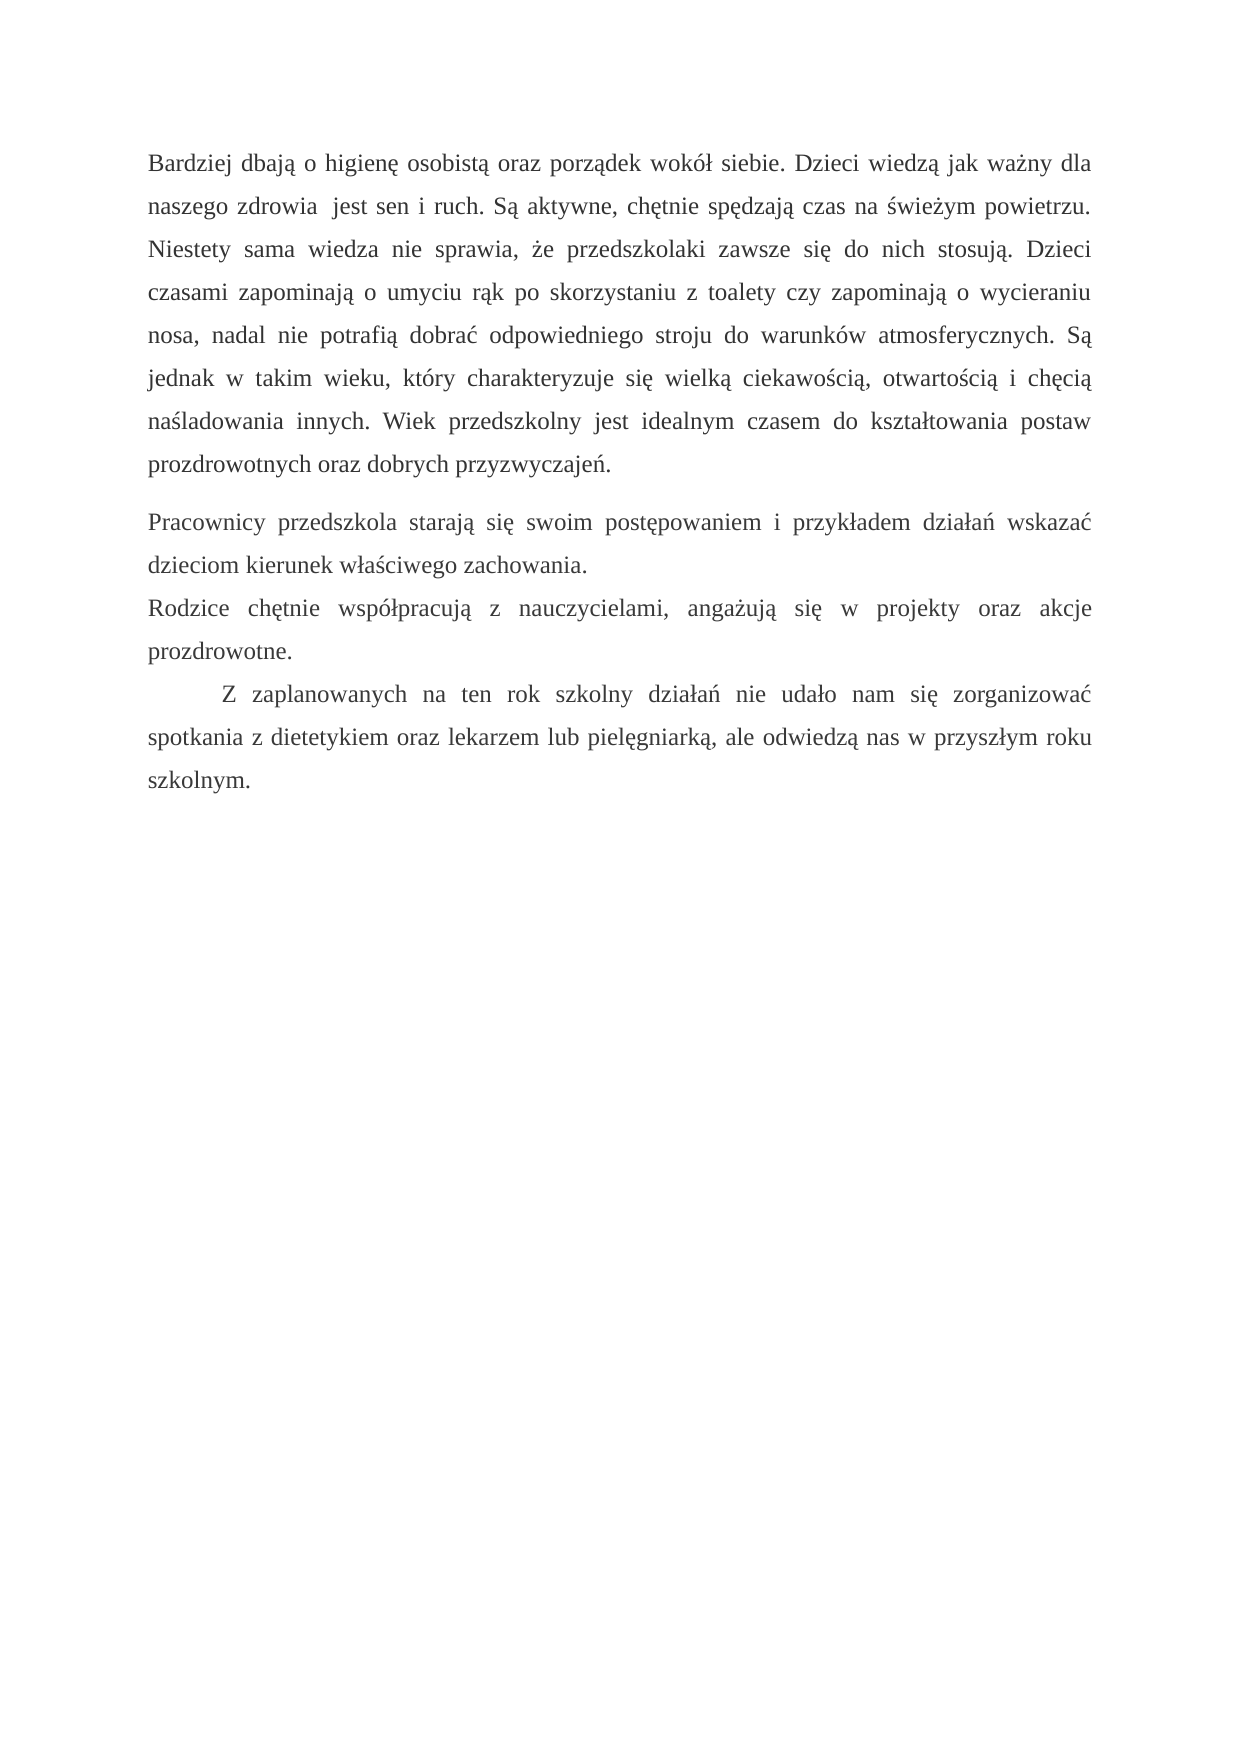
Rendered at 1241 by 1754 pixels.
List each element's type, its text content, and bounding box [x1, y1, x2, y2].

text Pracownicy przedszkola starają się swoim postępowaniem i przykładem działań wskazać dzieciom kierunek właściwego zachowania. [148, 507, 1093, 578]
text Z zaplanowanych na ten rok szkolny działań nie udało nam się zorganizować spotkania z dietetykiem oraz lekarzem lub pielęgniarką, ale odwiedzą nas w przyszłym roku szkolnym. [148, 679, 1093, 794]
text Bardziej dbają o higienę osobistą oraz porządek wokół siebie. Dzieci wiedzą jak ważny dla naszego zdrowia jest sen i ruch. Są aktywne, chętnie spędzają czas na świeżym powietrzu. Niestety sama wiedza nie sprawia, że przedszkolaki zawsze się do nich stosują. Dzieci czasami zapominają o umyciu rąk po skorzystaniu z toalety czy zapominają o wycieraniu nosa, nadal nie potrafią dobrać odpowiedniego stroju do warunków atmosferycznych. Są jednak w takim wieku, który charakteryzuje się wielką ciekawością, otwartością i chęcią naśladowania innych. Wiek przedszkolny jest idealnym czasem do kształtowania postaw prozdrowotnych oraz dobrych przyzwyczajeń. [148, 148, 1093, 478]
text Rodzice chętnie współpracują z nauczycielami, angażują się w projekty oraz akcje prozdrowotne. [148, 593, 1093, 665]
